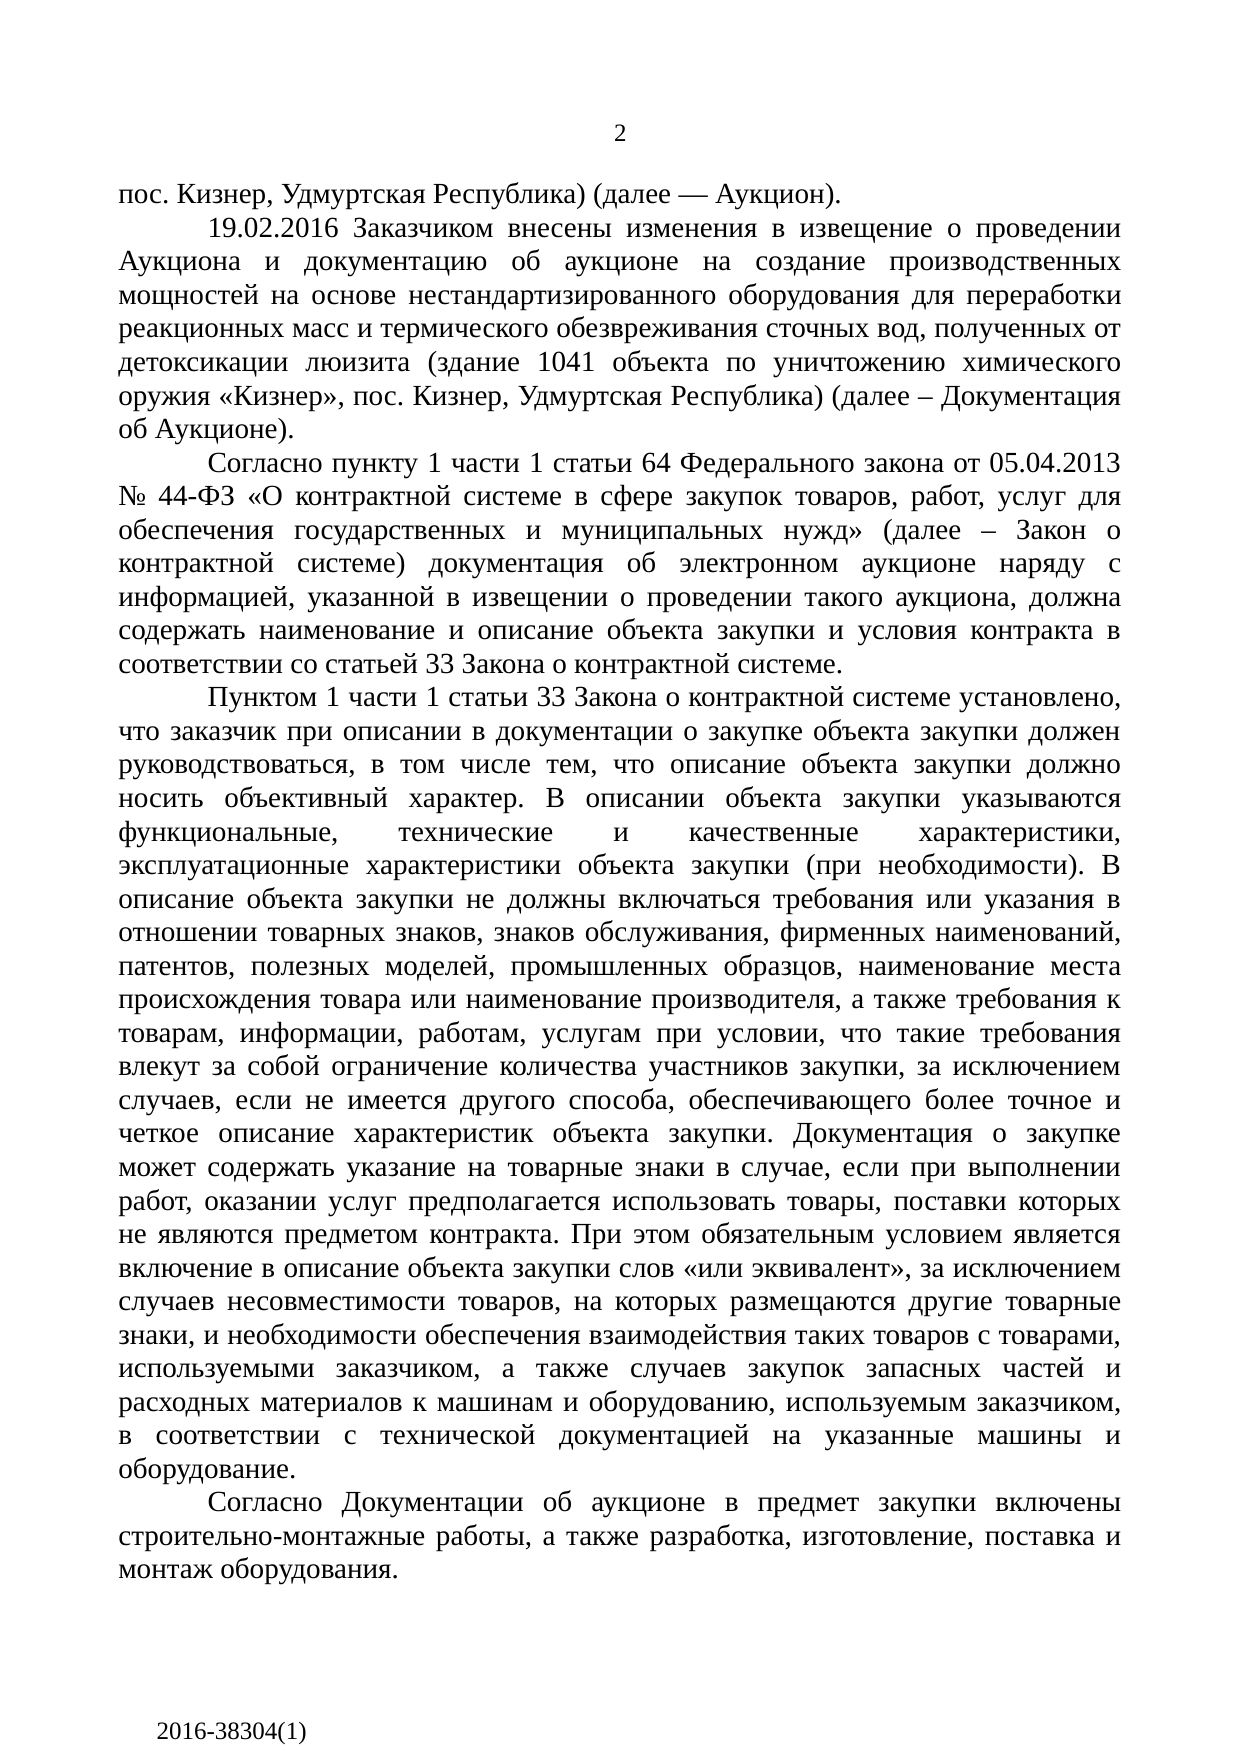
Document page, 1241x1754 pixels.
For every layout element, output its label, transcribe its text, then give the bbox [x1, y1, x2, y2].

text пос. Кизнер, Удмуртская Республика) (далее — Аукцион). [118, 176, 1122, 210]
text Пунктом 1 части 1 статьи 33 Закона о контрактной системе установлено, что заказчик при описании в документации о закупке объекта закупки должен руководствоваться, в том числе тем, что описание объекта закупки должно носить объективный характер. В описании объекта закупки указываются функциональные, технические и качественные характеристики, эксплуатационные характеристики объекта закупки (при необходимости). В описание объекта закупки не должны включаться требования или указания в отношении товарных знаков, знаков обслуживания, фирменных наименований, патентов, полезных моделей, промышленных образцов, наименование места происхождения товара или наименование производителя, а также требования к товарам, информации, работам, услугам при условии, что такие требования влекут за собой ограничение количества участников закупки, за исключением случаев, если не имеется другого способа, обеспечивающего более точное и четкое описание характеристик объекта закупки. Документация о закупке может содержать указание на товарные знаки в случае, если при выполнении работ, оказании услуг предполагается использовать товары, поставки которых не являются предметом контракта. При этом обязательным условием является включение в описание объекта закупки слов «или эквивалент», за исключением случаев несовместимости товаров, на которых размещаются другие товарные знаки, и необходимости обеспечения взаимодействия таких товаров с товарами, используемыми заказчиком, а также случаев закупок запасных частей и расходных материалов к машинам и оборудованию, используемым заказчиком, в соответствии с технической документацией на указанные машины и оборудование. [118, 679, 1122, 1484]
text Согласно Документации об аукционе в предмет закупки включены строительно-монтажные работы, а также разработка, изготовление, поставка и монтаж оборудования. [118, 1484, 1122, 1585]
text 19.02.2016 Заказчиком внесены изменения в извещение о проведении Аукциона и документацию об аукционе на создание производственных мощностей на основе нестандартизированного оборудования для переработки реакционных масс и термического обезвреживания сточных вод, полученных от детоксикации люизита (здание 1041 объекта по уничтожению химического оружия «Кизнер», пос. Кизнер, Удмуртская Республика) (далее – Документация об Аукционе). [118, 210, 1122, 445]
text Согласно пункту 1 части 1 статьи 64 Федерального закона от 05.04.2013 № 44-ФЗ «О контрактной системе в сфере закупок товаров, работ, услуг для обеспечения государственных и муниципальных нужд» (далее – Закон о контрактной системе) документация об электронном аукционе наряду с информацией, указанной в извещении о проведении такого аукциона, должна содержать наименование и описание объекта закупки и условия контракта в соответствии со статьей 33 Закона о контрактной системе. [118, 445, 1122, 679]
